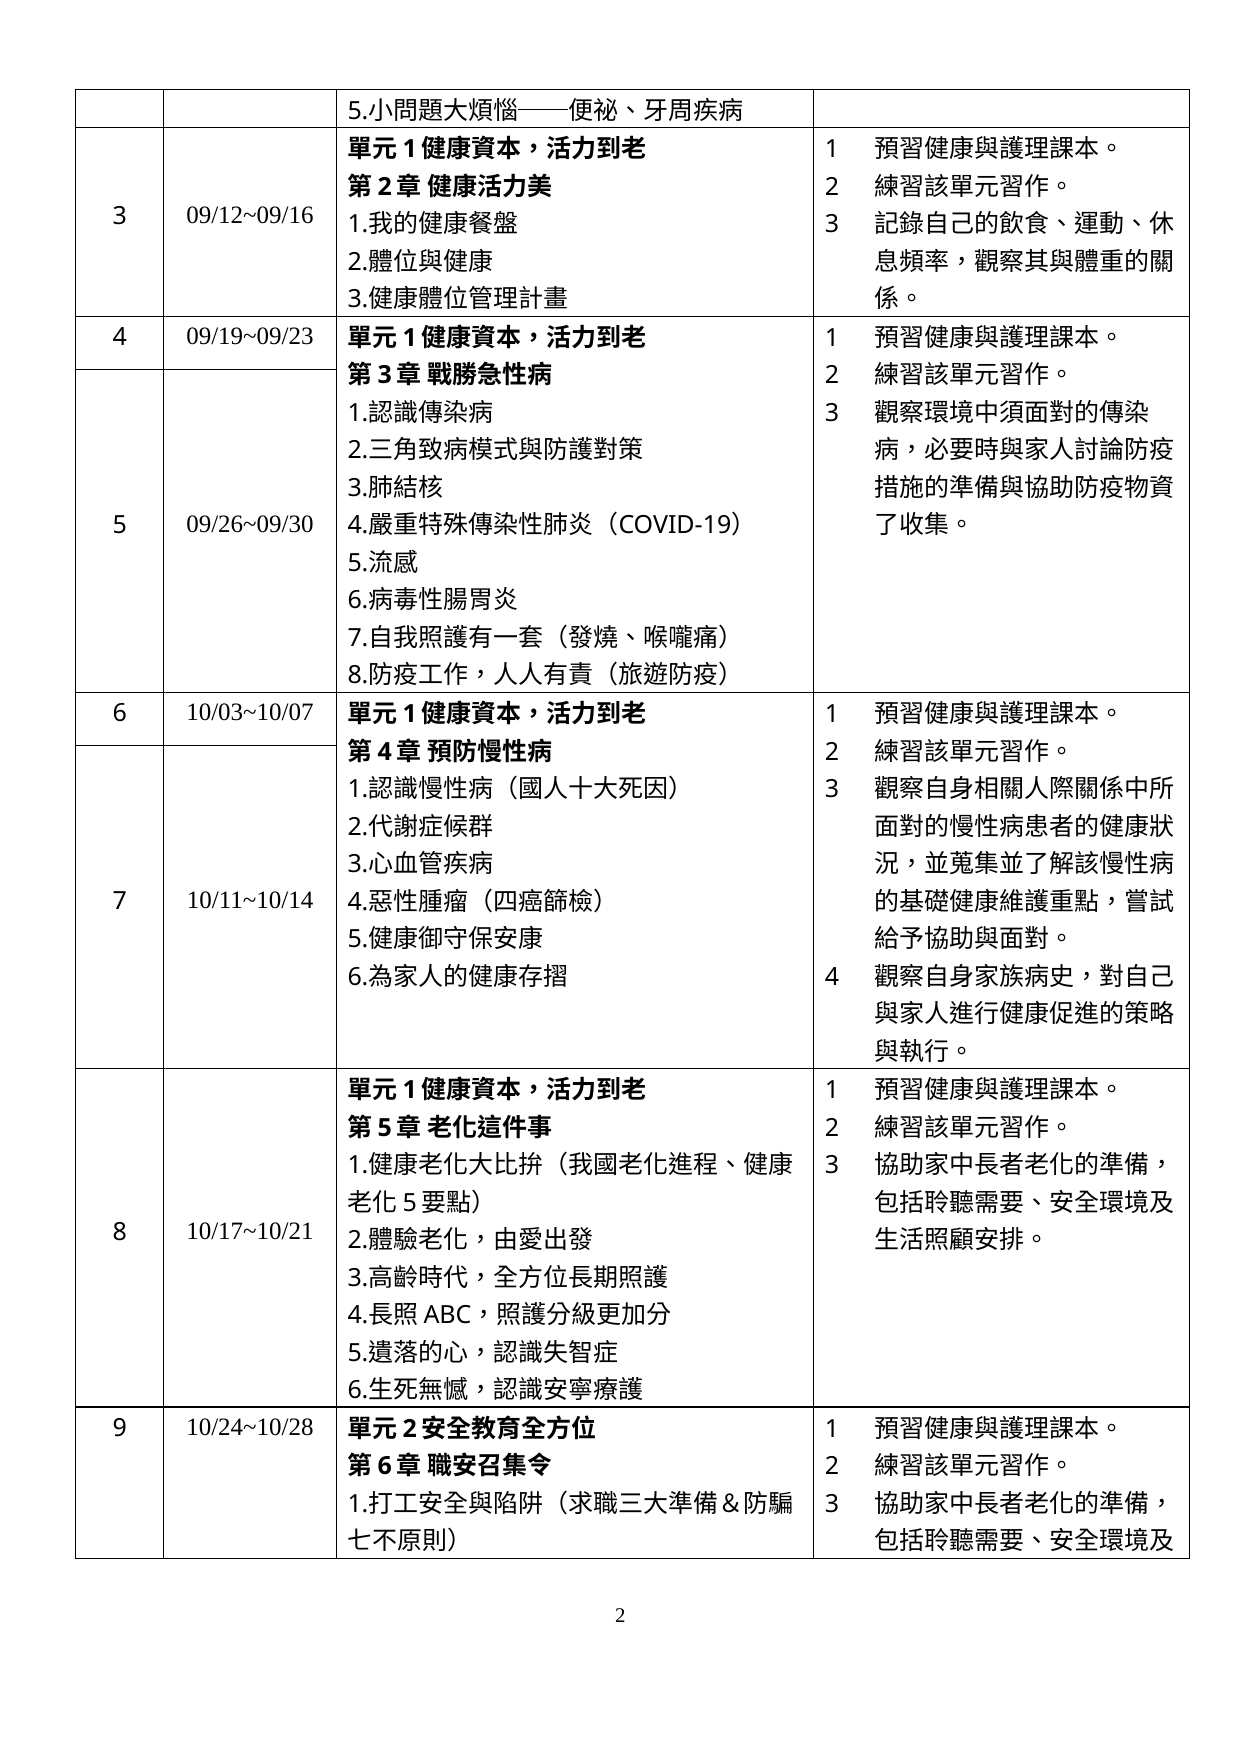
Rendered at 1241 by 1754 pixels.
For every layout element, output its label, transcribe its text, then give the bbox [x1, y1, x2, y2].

table_cell 5 [76, 370, 163, 692]
table_cell [76, 90, 163, 127]
table_cell 9 [76, 1408, 163, 1557]
table_cell 單元1健康資本，活力到老 第2章 健康活力美 1.我的健康餐盤 2.體位與健康 3.健康體位管理計畫 [337, 128, 813, 316]
table_cell 預習健康與護理課本。 練習該單元習作。 協助家中長者老化的準備，包括聆聽需要、安全環境及 [814, 1408, 1189, 1557]
table_cell 09/12~09/16 [164, 128, 336, 316]
table_cell 單元2安全教育全方位 第6章 職安召集令 1.打工安全與陷阱（求職三大準備＆防騙七不原則） [337, 1408, 813, 1557]
table_cell 3 [76, 128, 163, 316]
table_cell 4 [76, 317, 163, 369]
table_cell [164, 90, 336, 127]
table_cell 預習健康與護理課本。 練習該單元習作。 記錄自己的飲食、運動、休息頻率，觀察其與體重的關係。 [814, 128, 1189, 316]
table_cell 10/11~10/14 [164, 746, 336, 1068]
table_cell 10/24~10/28 [164, 1408, 336, 1557]
table_cell 預習健康與護理課本。 練習該單元習作。 觀察環境中須面對的傳染病，必要時與家人討論防疫措施的準備與協助防疫物資了收集。 [814, 317, 1189, 692]
table_cell 單元1健康資本，活力到老 第4章 預防慢性病 1.認識慢性病（國人十大死因） 2.代謝症候群 3.心血管疾病 4.惡性腫瘤（四癌篩檢） 5.健康御守保安康 6.為家人的健康存摺 [337, 693, 813, 1068]
table_cell 7 [76, 746, 163, 1068]
table_cell 預習健康與護理課本。 練習該單元習作。 協助家中長者老化的準備，包括聆聽需要、安全環境及生活照顧安排。 [814, 1069, 1189, 1406]
table_cell 10/17~10/21 [164, 1069, 336, 1406]
table_cell 5.小問題大煩惱──便祕、牙周疾病 [337, 90, 813, 127]
table_cell 09/19~09/23 [164, 317, 336, 369]
table_cell 09/26~09/30 [164, 370, 336, 692]
table_cell 預習健康與護理課本。 練習該單元習作。 觀察自身相關人際關係中所面對的慢性病患者的健康狀況，並蒐集並了解該慢性病的基礎健康維護重點，嘗試給予協助與面對。 觀察自身家族病史，對自己與家人進行健康促進的策略與執行。 [814, 693, 1189, 1068]
table_cell 6 [76, 693, 163, 745]
table_cell 單元1健康資本，活力到老 第3章 戰勝急性病 1.認識傳染病 2.三角致病模式與防護對策 3.肺結核 4.嚴重特殊傳染性肺炎（COVID-19） 5.流感 6.病毒性腸胃炎 7.自我照護有一套（發燒、喉嚨痛） 8.防疫工作，人人有責（旅遊防疫） [337, 317, 813, 692]
table_cell 單元1健康資本，活力到老 第5章 老化這件事 1.健康老化大比拚（我國老化進程、健康老化5要點） 2.體驗老化，由愛出發 3.高齡時代，全方位長期照護 4.長照ABC，照護分級更加分 5.遺落的心，認識失智症 6.生死無憾，認識安寧療護 [337, 1069, 813, 1406]
table_cell 8 [76, 1069, 163, 1406]
table_cell [814, 90, 1189, 127]
table_cell 10/03~10/07 [164, 693, 336, 745]
